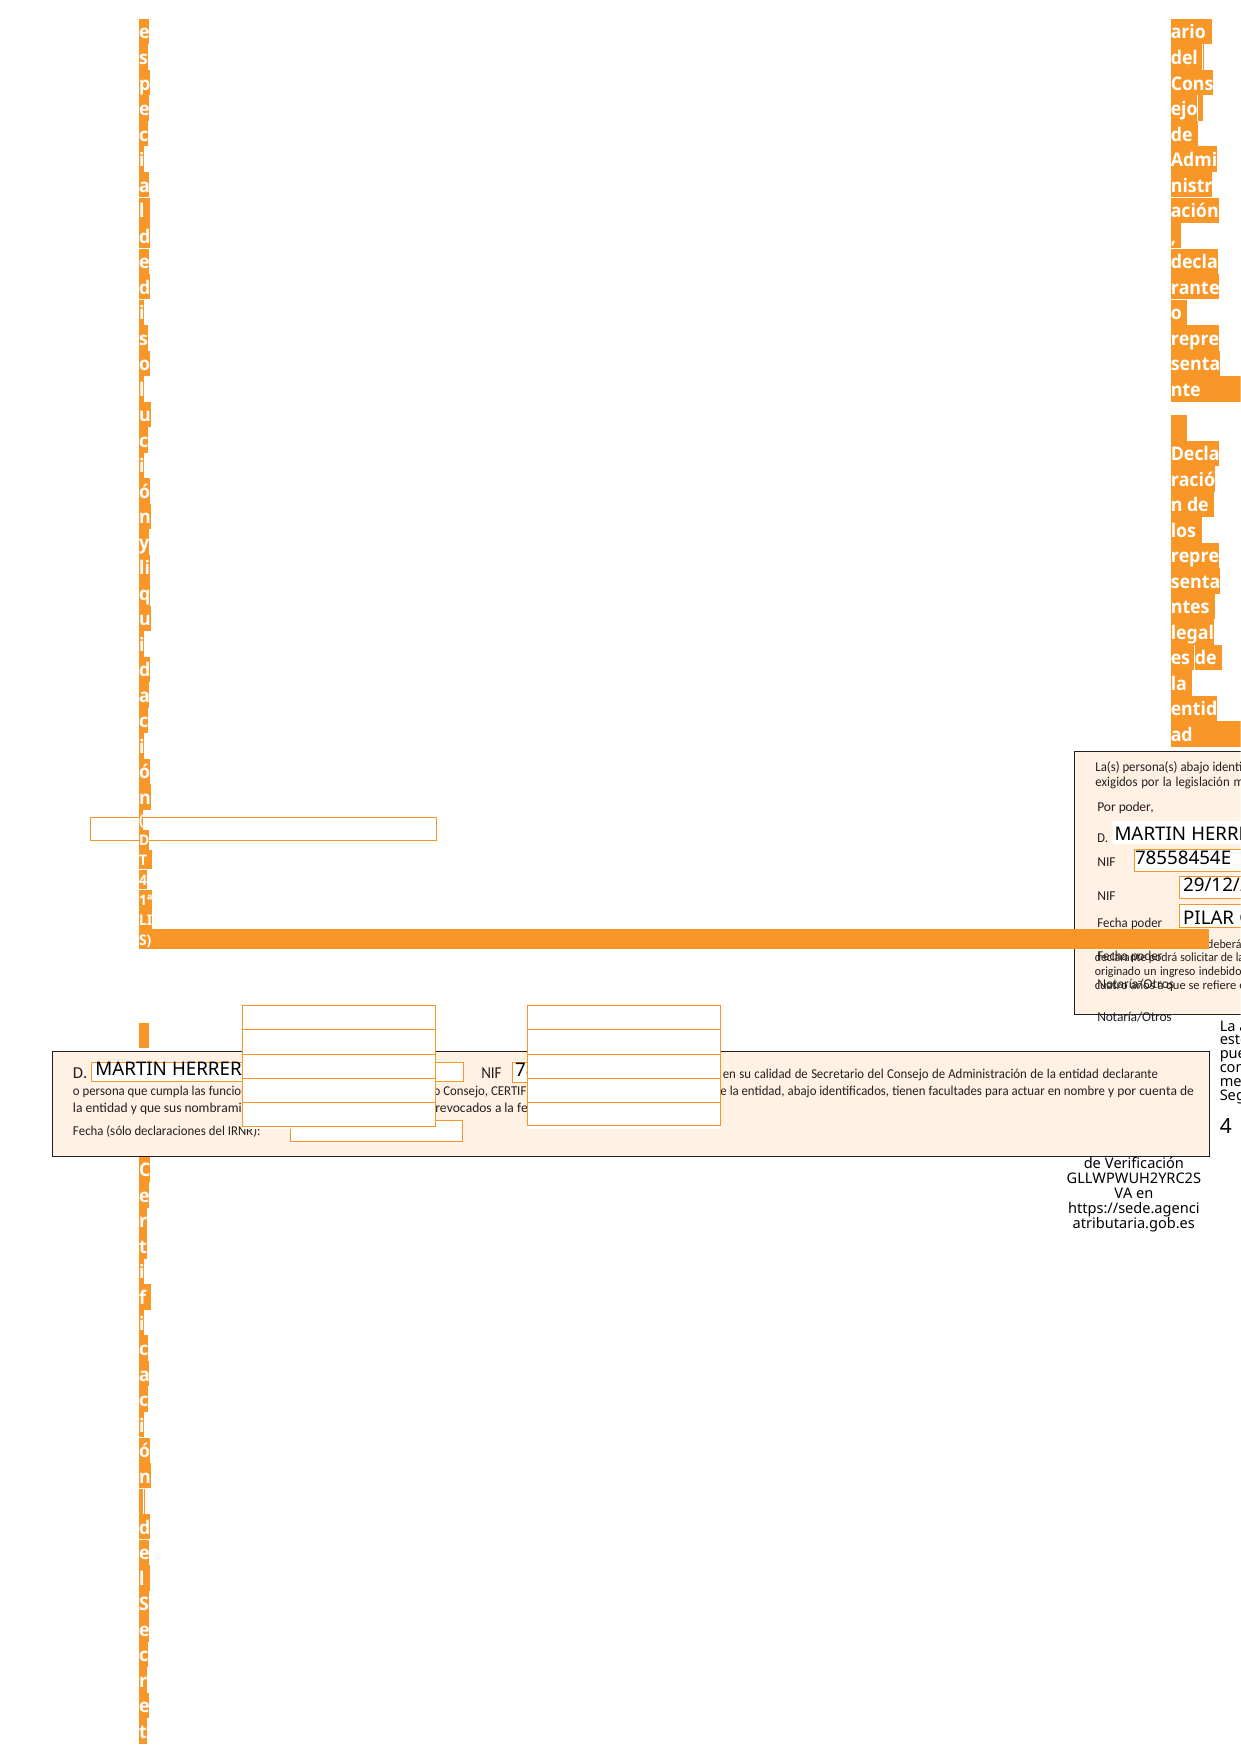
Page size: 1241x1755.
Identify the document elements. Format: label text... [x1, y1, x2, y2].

table_cell [243, 1055, 435, 1078]
table_header [243, 1006, 435, 1029]
text de Verificación GLLWPWUH2YRC2SVA en https://sede.agenciatributaria.gob.es [1065, 1157, 1202, 1232]
text Certificación del Secret [139, 1157, 151, 1744]
text La autenticidad de este documento puede ser comprobada mediante el Código Seguro 4 [1219, 1021, 1241, 1140]
table_cell [243, 1079, 435, 1101]
subtitle Declaración de los representantes legales de la entidad [1171, 415, 1222, 747]
table_header [528, 1006, 720, 1029]
table_cell [528, 1079, 720, 1101]
table_cell [243, 1103, 435, 1126]
table_cell [528, 1055, 720, 1078]
subtitle E. Socios de SICAV en régimen especial de disolución y liquidación (DT 41ª LIS) [139, 19, 152, 817]
table_cell [243, 1030, 435, 1053]
table_cell [528, 1103, 720, 1125]
table_cell [528, 1030, 720, 1053]
text ario del Consejo de Administración, declarante o representante [1171, 19, 1222, 402]
